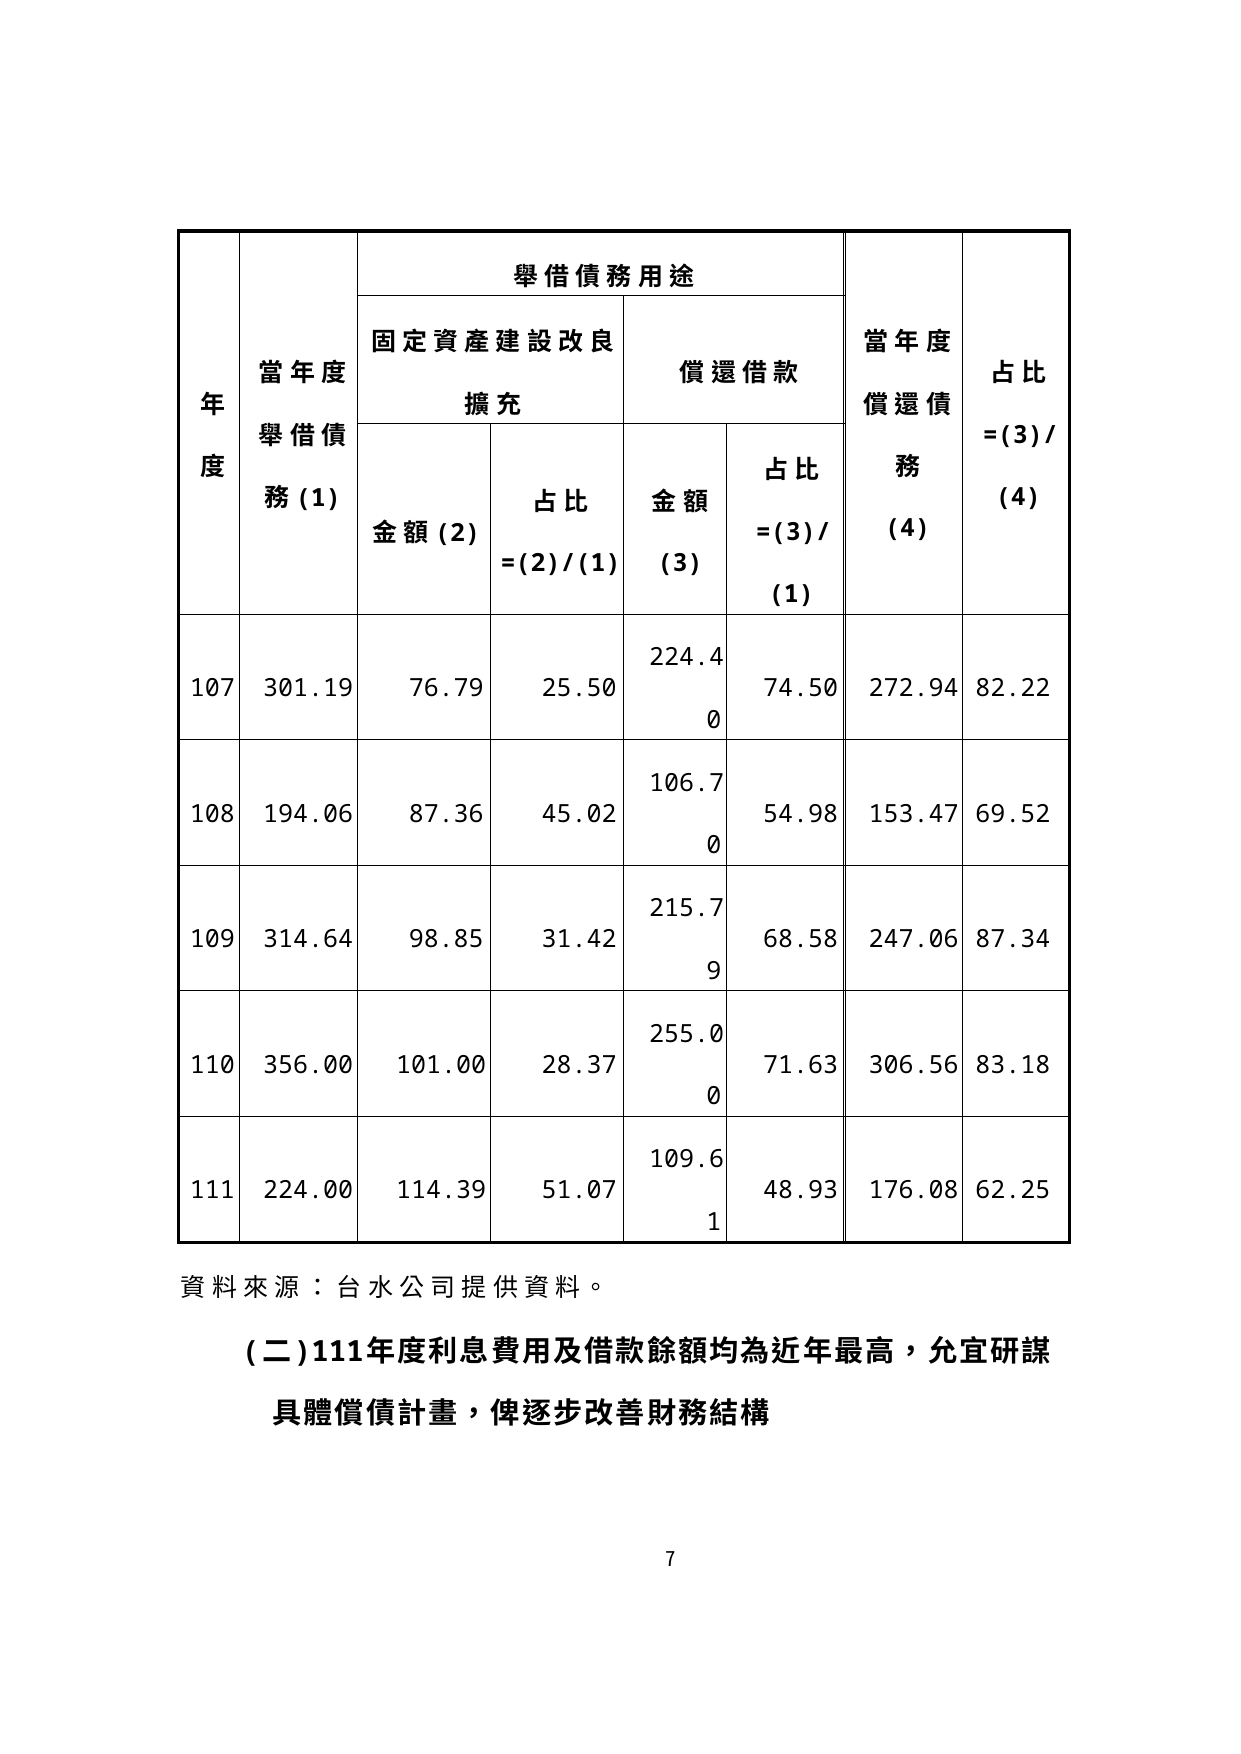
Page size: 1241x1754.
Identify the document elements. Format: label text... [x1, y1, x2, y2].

table_cell 356.00 [240, 991, 357, 1116]
table_cell 固定資產建設改良擴充 [358, 296, 623, 423]
table_header 舉借債務用途 [358, 233, 843, 295]
table_cell 62.25 [963, 1117, 1068, 1241]
table_cell 194.06 [240, 740, 357, 865]
table_cell 金額(2) [358, 424, 490, 614]
table_cell 25.50 [491, 615, 623, 739]
table_cell 109.61 [624, 1117, 726, 1241]
table_cell 87.34 [963, 866, 1068, 990]
table_cell 153.47 [846, 740, 962, 865]
table_cell 74.50 [727, 615, 843, 739]
table_cell 114.39 [358, 1117, 490, 1241]
table_header 年度 [180, 233, 239, 614]
table_cell 301.19 [240, 615, 357, 739]
table_cell 215.79 [624, 866, 726, 990]
table_cell 82.22 [963, 615, 1068, 739]
table_cell 224.00 [240, 1117, 357, 1241]
table_cell 98.85 [358, 866, 490, 990]
table_cell 金額(3) [624, 424, 726, 614]
table_header 當年度 舉借債務(1) [240, 233, 357, 614]
table_cell 69.52 [963, 740, 1068, 865]
table_cell 83.18 [963, 991, 1068, 1116]
table_cell 255.00 [624, 991, 726, 1116]
table_cell 110 [180, 991, 239, 1116]
text 資料來源：台水公司提供資料。 [177, 1244, 1063, 1307]
table_cell 109 [180, 866, 239, 990]
table_cell 68.58 [727, 866, 843, 990]
table_cell 247.06 [846, 866, 962, 990]
table_cell 306.56 [846, 991, 962, 1116]
table_cell 111 [180, 1117, 239, 1241]
table_header 占比 =(3)/(4) [963, 233, 1068, 614]
table_cell 314.64 [240, 866, 357, 990]
table_cell 48.93 [727, 1117, 843, 1241]
table_cell 101.00 [358, 991, 490, 1116]
table_cell 76.79 [358, 615, 490, 739]
table_cell 占比 =(3)/(1) [727, 424, 843, 614]
table_cell 106.70 [624, 740, 726, 865]
table_cell 87.36 [358, 740, 490, 865]
table_cell 224.40 [624, 615, 726, 739]
table_cell 31.42 [491, 866, 623, 990]
table_cell 272.94 [846, 615, 962, 739]
table_cell 71.63 [727, 991, 843, 1116]
table_cell 54.98 [727, 740, 843, 865]
table_cell 28.37 [491, 991, 623, 1116]
table_header 當年度 償還債務 (4) [846, 233, 962, 614]
table_cell 45.02 [491, 740, 623, 865]
table_cell 占比 =(2)/(1) [491, 424, 623, 614]
text (二)111年度利息費用及借款餘額均為近年最高，允宜研謀具體償債計畫，俾逐步改善財務結構 [236, 1307, 1063, 1432]
table_cell 51.07 [491, 1117, 623, 1241]
table_cell 償還借款 [624, 296, 843, 423]
table_cell 108 [180, 740, 239, 865]
table_cell 107 [180, 615, 239, 739]
table_cell 176.08 [846, 1117, 962, 1241]
